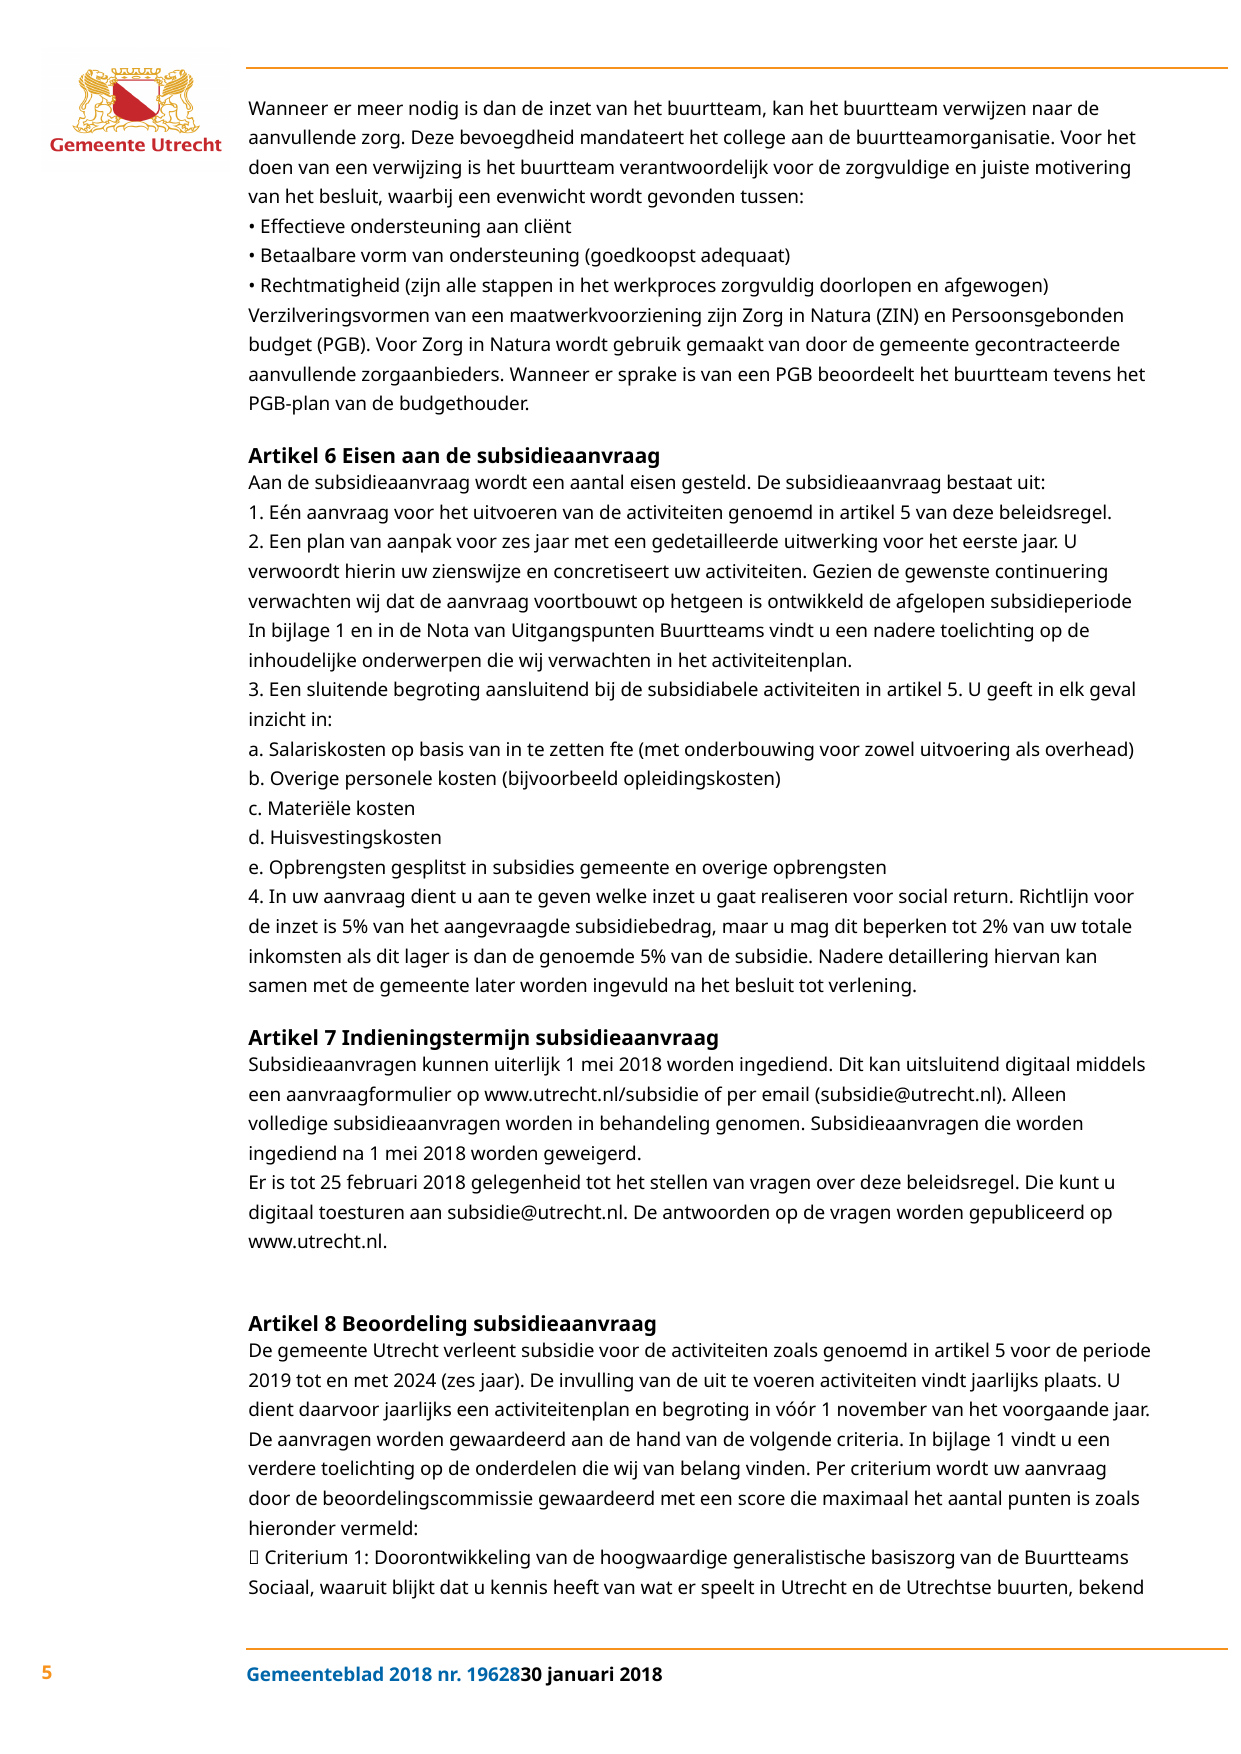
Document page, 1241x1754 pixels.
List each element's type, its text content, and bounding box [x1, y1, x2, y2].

text Verzilveringsvormen van een maatwerkvoorziening zijn Zorg in Natura (ZIN) en Persoonsgebonden budget (PGB). Voor Zorg in Natura wordt gebruik gemaakt van door de gemeente gecontracteerde aanvullende zorgaanbieders. Wanneer er sprake is van een PGB beoordeelt het buurtteam tevens het PGB-plan van de budgethouder. [248, 302, 1152, 416]
text Er is tot 25 februari 2018 gelegenheid tot het stellen van vragen over deze beleidsregel. Die kunt u digitaal toesturen aan subsidie@utrecht.nl. De antwoorden op de vragen worden gepubliceerd op www.utrecht.nl. [248, 1169, 1152, 1254]
text b. Overige personele kosten (bijvoorbeeld opleidingskosten) [248, 765, 1152, 791]
text c. Materiële kosten [248, 795, 1152, 821]
text • Rechtmatigheid (zijn alle stappen in het werkproces zorgvuldig doorlopen en afgewogen) [248, 272, 1152, 298]
text • Effectieve ondersteuning aan cliënt [248, 213, 1152, 239]
text Aan de subsidieaanvraag wordt een aantal eisen gesteld. De subsidieaanvraag bestaat uit: [248, 469, 1152, 495]
text 1. Eén aanvraag voor het uitvoeren van de activiteiten genoemd in artikel 5 van deze beleidsregel. [248, 499, 1152, 525]
text Wanneer er meer nodig is dan de inzet van het buurtteam, kan het buurtteam verwijzen naar de aanvullende zorg. Deze bevoegdheid mandateert het college aan de buurtteamorganisatie. Voor het doen van een verwijzing is het buurtteam verantwoordelijk voor de zorgvuldige en juiste motivering van het besluit, waarbij een evenwicht wordt gevonden tussen: [248, 95, 1152, 209]
text Artikel 6 Eisen aan de subsidieaanvraag [248, 441, 1152, 469]
text Artikel 7 Indieningstermijn subsidieaanvraag [248, 1023, 1152, 1051]
text d. Huisvestingskosten [248, 824, 1152, 850]
text • Betaalbare vorm van ondersteuning (goedkoopst adequaat) [248, 243, 1152, 268]
text De aanvragen worden gewaardeerd aan de hand van de volgende criteria. In bijlage 1 vindt u een verdere toelichting op de onderdelen die wij van belang vinden. Per criterium wordt uw aanvraag door de beoordelingscommissie gewaardeerd met een score die maximaal het aantal punten is zoals hieronder vermeld: [248, 1426, 1152, 1540]
text De gemeente Utrecht verleent subsidie voor de activiteiten zoals genoemd in artikel 5 voor de periode 2019 tot en met 2024 (zes jaar). De invulling van de uit te voeren activiteiten vindt jaarlijks plaats. U dient daarvoor jaarlijks een activiteitenplan en begroting in vóór 1 november van het voorgaande jaar. [248, 1337, 1152, 1422]
text Artikel 8 Beoordeling subsidieaanvraag [248, 1309, 1152, 1337]
text 2. Een plan van aanpak voor zes jaar met een gedetailleerde uitwerking voor het eerste jaar. U verwoordt hierin uw zienswijze en concretiseert uw activiteiten. Gezien de gewenste continuering verwachten wij dat de aanvraag voortbouwt op hetgeen is ontwikkeld de afgelopen subsidieperiode In bijlage 1 en in de Nota van Uitgangspunten Buurtteams vindt u een nadere toelichting op de inhoudelijke onderwerpen die wij verwachten in het activiteitenplan. [248, 529, 1152, 673]
text e. Opbrengsten gesplitst in subsidies gemeente en overige opbrengsten [248, 854, 1152, 880]
text a. Salariskosten op basis van in te zetten fte (met onderbouwing voor zowel uitvoering als overhead) [248, 736, 1152, 761]
text  Criterium 1: Doorontwikkeling van de hoogwaardige generalistische basiszorg van de Buurtteams Sociaal, waaruit blijkt dat u kennis heeft van wat er speelt in Utrecht en de Utrechtse buurten, bekend [248, 1544, 1152, 1599]
text 3. Een sluitende begroting aansluitend bij de subsidiabele activiteiten in artikel 5. U geeft in elk geval inzicht in: [248, 677, 1152, 732]
text 4. In uw aanvraag dient u aan te geven welke inzet u gaat realiseren voor social return. Richtlijn voor de inzet is 5% van het aangevraagde subsidiebedrag, maar u mag dit beperken tot 2% van uw totale inkomsten als dit lager is dan de genoemde 5% van de subsidie. Nadere detaillering hiervan kan samen met de gemeente later worden ingevuld na het besluit tot verlening. [248, 884, 1152, 998]
text Subsidieaanvragen kunnen uiterlijk 1 mei 2018 worden ingediend. Dit kan uitsluitend digitaal middels een aanvraagformulier op www.utrecht.nl/subsidie of per email (subsidie@utrecht.nl). Alleen volledige subsidieaanvragen worden in behandeling genomen. Subsidieaanvragen die worden ingediend na 1 mei 2018 worden geweigerd. [248, 1051, 1152, 1166]
picture [41, 47, 231, 172]
